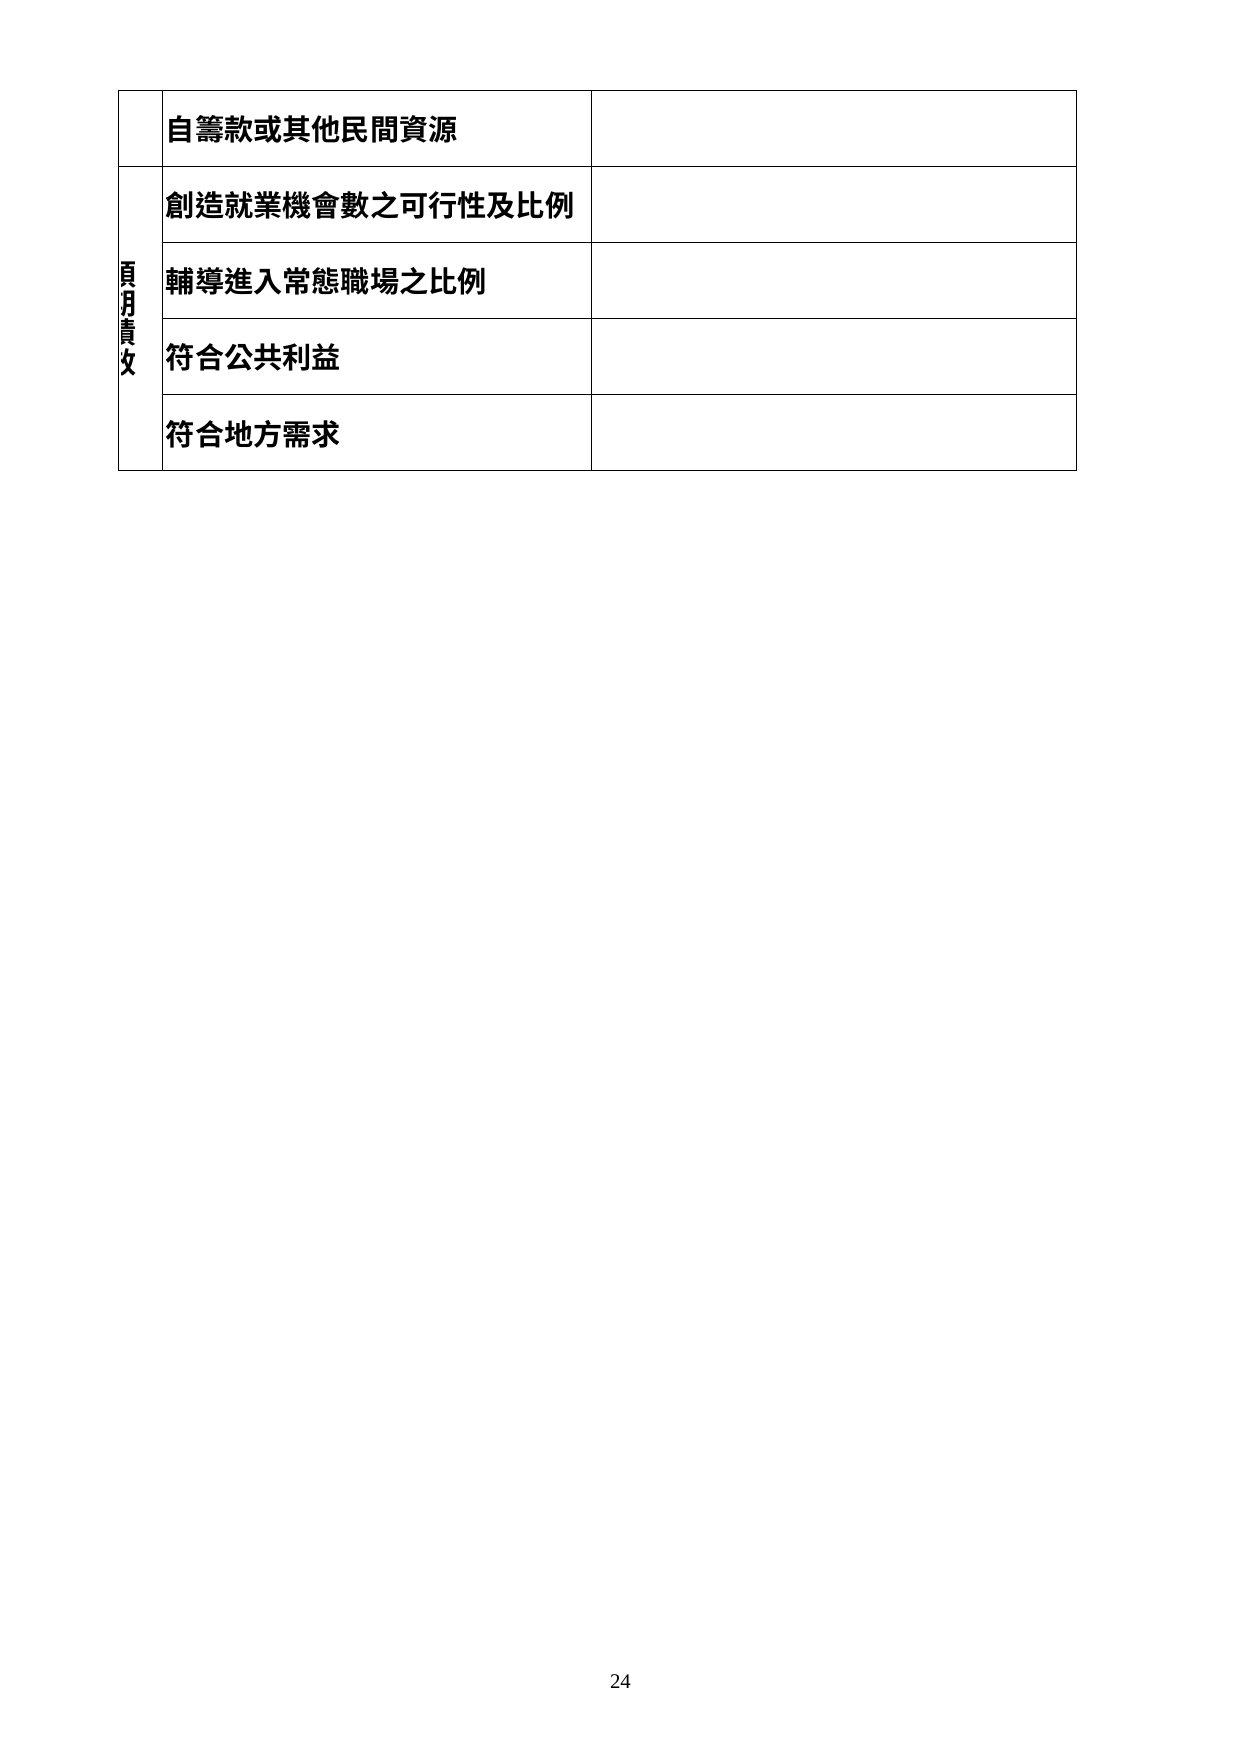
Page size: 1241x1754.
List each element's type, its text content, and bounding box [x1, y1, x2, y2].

table_cell 自籌款或其他民間資源 [163, 91, 591, 166]
table_cell [592, 395, 1076, 470]
table_cell 經費結構 [119, 91, 162, 166]
table_cell 創造就業機會數之可行性及比例 [163, 167, 591, 242]
table_cell [592, 319, 1076, 394]
table_cell 符合地方需求 [163, 395, 591, 470]
table_cell [592, 91, 1076, 166]
table_cell [592, 243, 1076, 318]
table_cell 輔導進入常態職場之比例 [163, 243, 591, 318]
table_cell 符合公共利益 [163, 319, 591, 394]
table_cell [592, 167, 1076, 242]
table_cell 預期績效 [119, 167, 162, 470]
